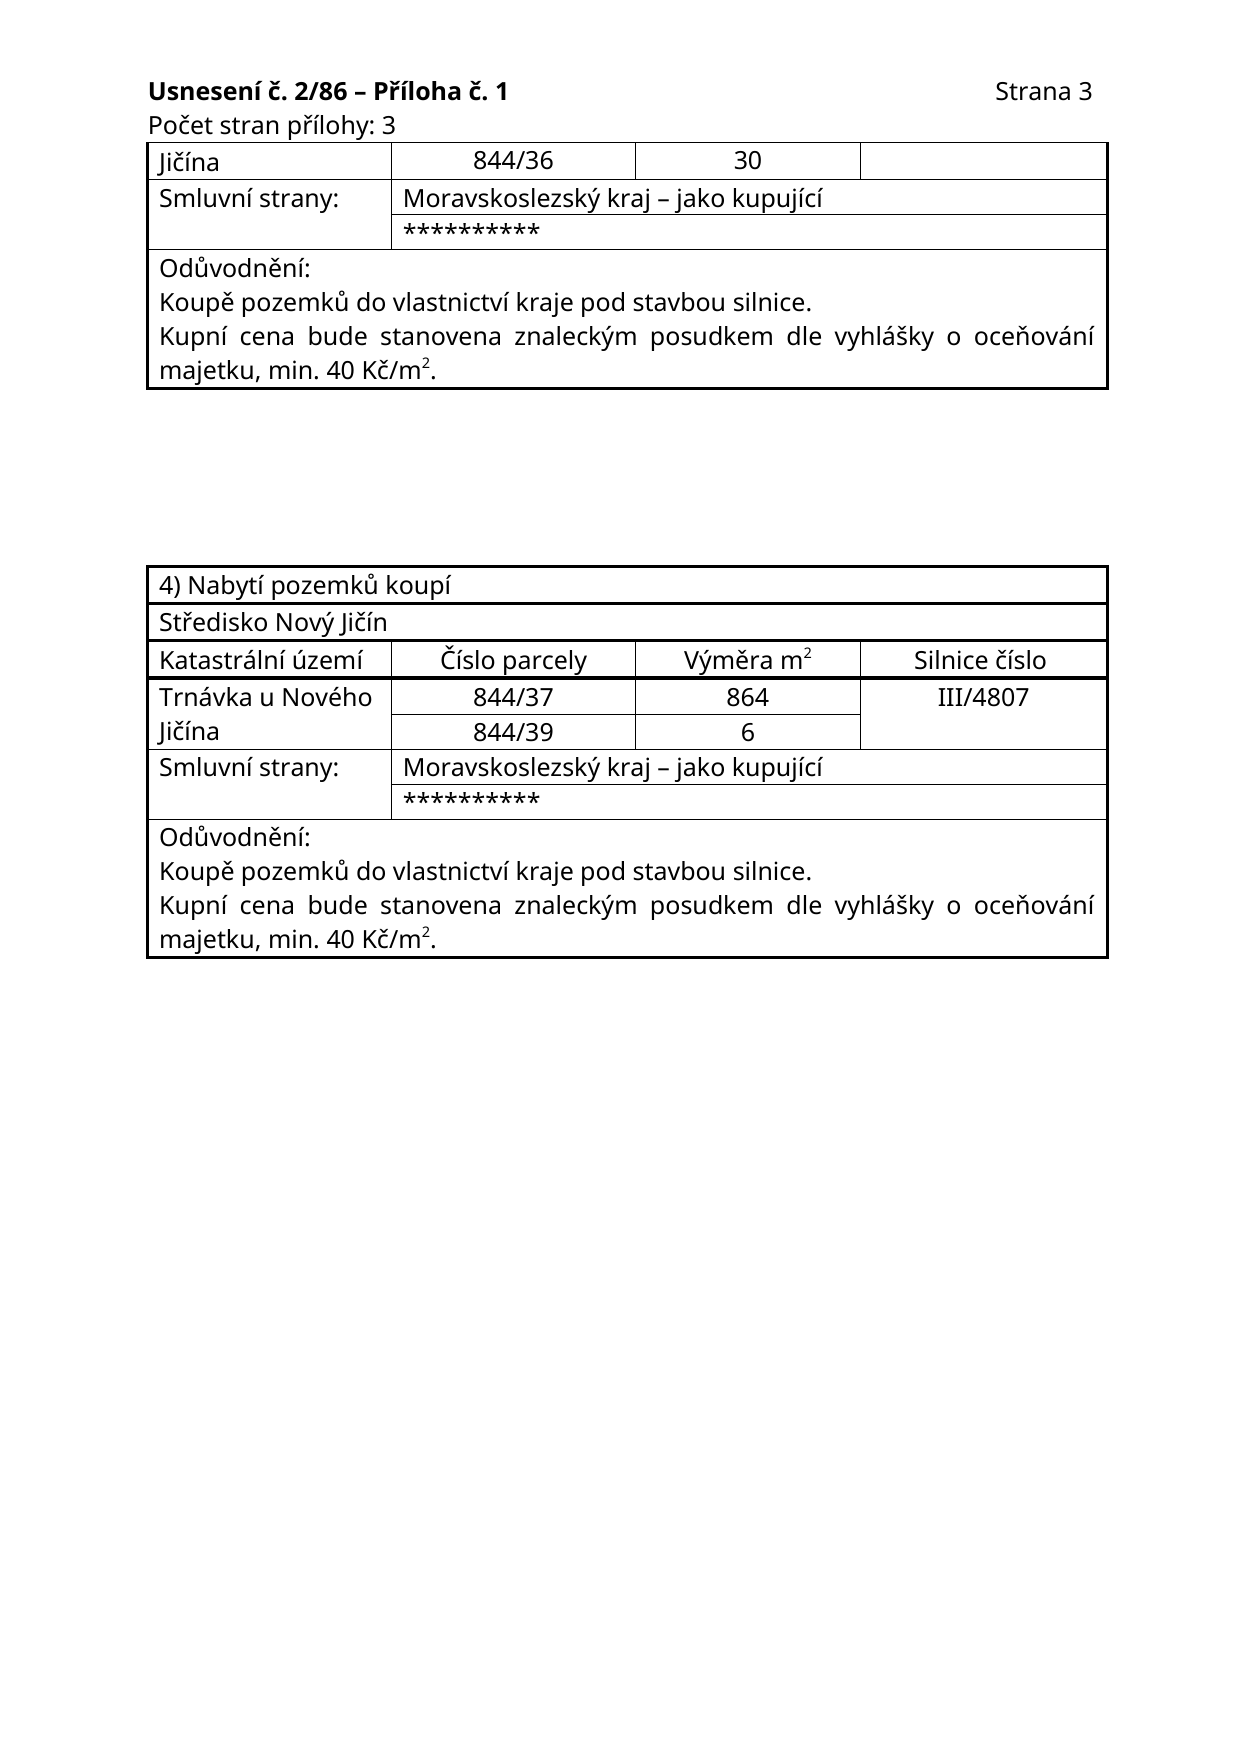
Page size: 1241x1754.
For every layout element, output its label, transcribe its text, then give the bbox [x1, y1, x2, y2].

table_cell Trnávka u Nového Jičína [149, 680, 391, 749]
table_cell Číslo parcely [392, 642, 635, 676]
table_header 4) Nabytí pozemků koupí [149, 568, 1106, 602]
table_cell 844/36 [392, 143, 635, 179]
table_cell Jičína [149, 143, 391, 179]
table_cell [861, 143, 1106, 179]
table_cell Katastrální území [149, 642, 391, 676]
table_cell Smluvní strany: [149, 180, 391, 249]
table_cell Moravskoslezský kraj – jako kupující [392, 750, 1106, 784]
table_cell Odůvodnění: Koupě pozemků do vlastnictví kraje pod stavbou silnice. Kupní cena bude stanovena znaleckým posudkem dle vyhlášky o oceňování majetku, min. 40 Kč/m2. [149, 250, 1106, 387]
table_cell ********** [392, 785, 1106, 819]
table_cell Silnice číslo [861, 642, 1106, 676]
table_cell 844/39 [392, 715, 635, 749]
table_cell 6 [636, 715, 860, 749]
table_cell 30 [636, 143, 860, 179]
table_cell Středisko Nový Jičín [149, 605, 1106, 639]
table_cell Smluvní strany: [149, 750, 391, 819]
table_cell Odůvodnění: Koupě pozemků do vlastnictví kraje pod stavbou silnice. Kupní cena bude stanovena znaleckým posudkem dle vyhlášky o oceňování majetku, min. 40 Kč/m2. [149, 820, 1106, 956]
table_cell Výměra m2 [636, 642, 860, 676]
table_cell 864 [636, 680, 860, 713]
table_cell III/4807 [861, 680, 1106, 749]
table_cell Moravskoslezský kraj – jako kupující [392, 180, 1106, 214]
table_cell 844/37 [392, 680, 635, 713]
table_cell ********** [392, 215, 1106, 249]
